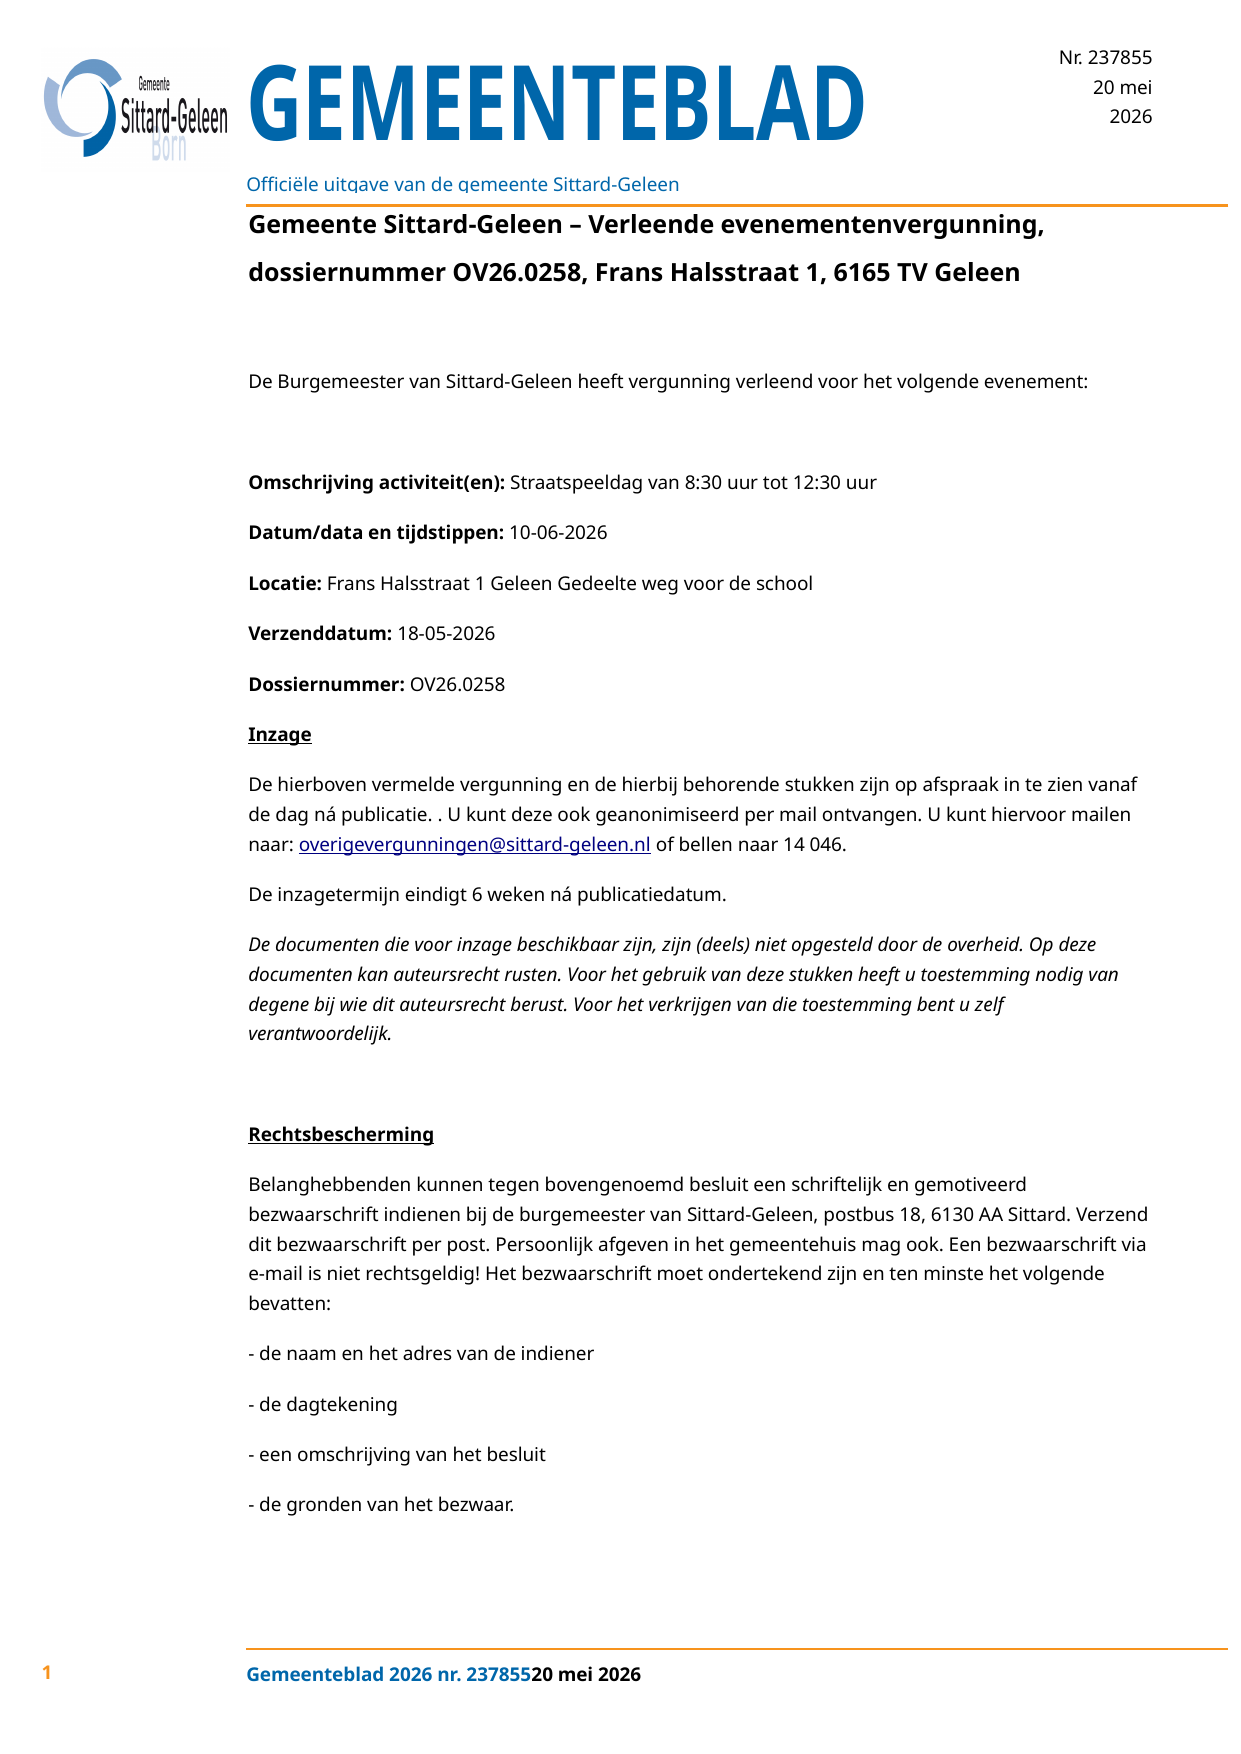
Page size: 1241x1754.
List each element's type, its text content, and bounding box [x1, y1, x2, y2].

picture [41, 47, 231, 172]
text Rechtsbescherming [248, 1121, 1152, 1147]
text De Burgemeester van Sittard-Geleen heeft vergunning verleend voor het volgende evenement: [248, 368, 1152, 394]
text Omschrijving activiteit(en): Straatspeeldag van 8:30 uur tot 12:30 uur [248, 469, 1152, 495]
text - de dagtekening [248, 1391, 1152, 1417]
text - de naam en het adres van de indiener [248, 1340, 1152, 1366]
text Inzage [248, 721, 1152, 747]
text - de gronden van het bezwaar. [248, 1492, 1152, 1517]
text De documenten die voor inzage beschikbaar zijn, zijn (deels) niet opgesteld door de overheid. Op deze documenten kan auteursrecht rusten. Voor het gebruik van deze stukken heeft u toestemming nodig van degene bij wie dit auteursrecht berust. Voor het verkrijgen van die toestemming bent u zelf verantwoordelijk. [248, 932, 1152, 1046]
text Gemeente Sittard-Geleen – Verleende evenementenvergunning, dossiernummer OV26.0258, Frans Halsstraat 1, 6165 TV Geleen [248, 207, 1152, 288]
text Verzenddatum: 18-05-2026 [248, 620, 1152, 646]
text De hierboven vermelde vergunning en de hierbij behorende stukken zijn op afspraak in te zien vanaf de dag ná publicatie. . U kunt deze ook geanonimiseerd per mail ontvangen. U kunt hiervoor mailen naar: overigevergunningen@sittard-geleen.nl of bellen naar 14 046. [248, 772, 1152, 857]
text Dossiernummer: OV26.0258 [248, 671, 1152, 697]
text - een omschrijving van het besluit [248, 1441, 1152, 1467]
text Datum/data en tijdstippen: 10-06-2026 [248, 519, 1152, 545]
text Belanghebbenden kunnen tegen bovengenoemd besluit een schriftelijk en gemotiveerd bezwaarschrift indienen bij de burgemeester van Sittard-Geleen, postbus 18, 6130 AA Sittard. Verzend dit bezwaarschrift per post. Persoonlijk afgeven in het gemeentehuis mag ook. Een bezwaarschrift via e-mail is niet rechtsgeldig! Het bezwaarschrift moet ondertekend zijn en ten minste het volgende bevatten: [248, 1172, 1152, 1316]
text De inzagetermijn eindigt 6 weken ná publicatiedatum. [248, 881, 1152, 907]
text Locatie: Frans Halsstraat 1 Geleen Gedeelte weg voor de school [248, 570, 1152, 596]
